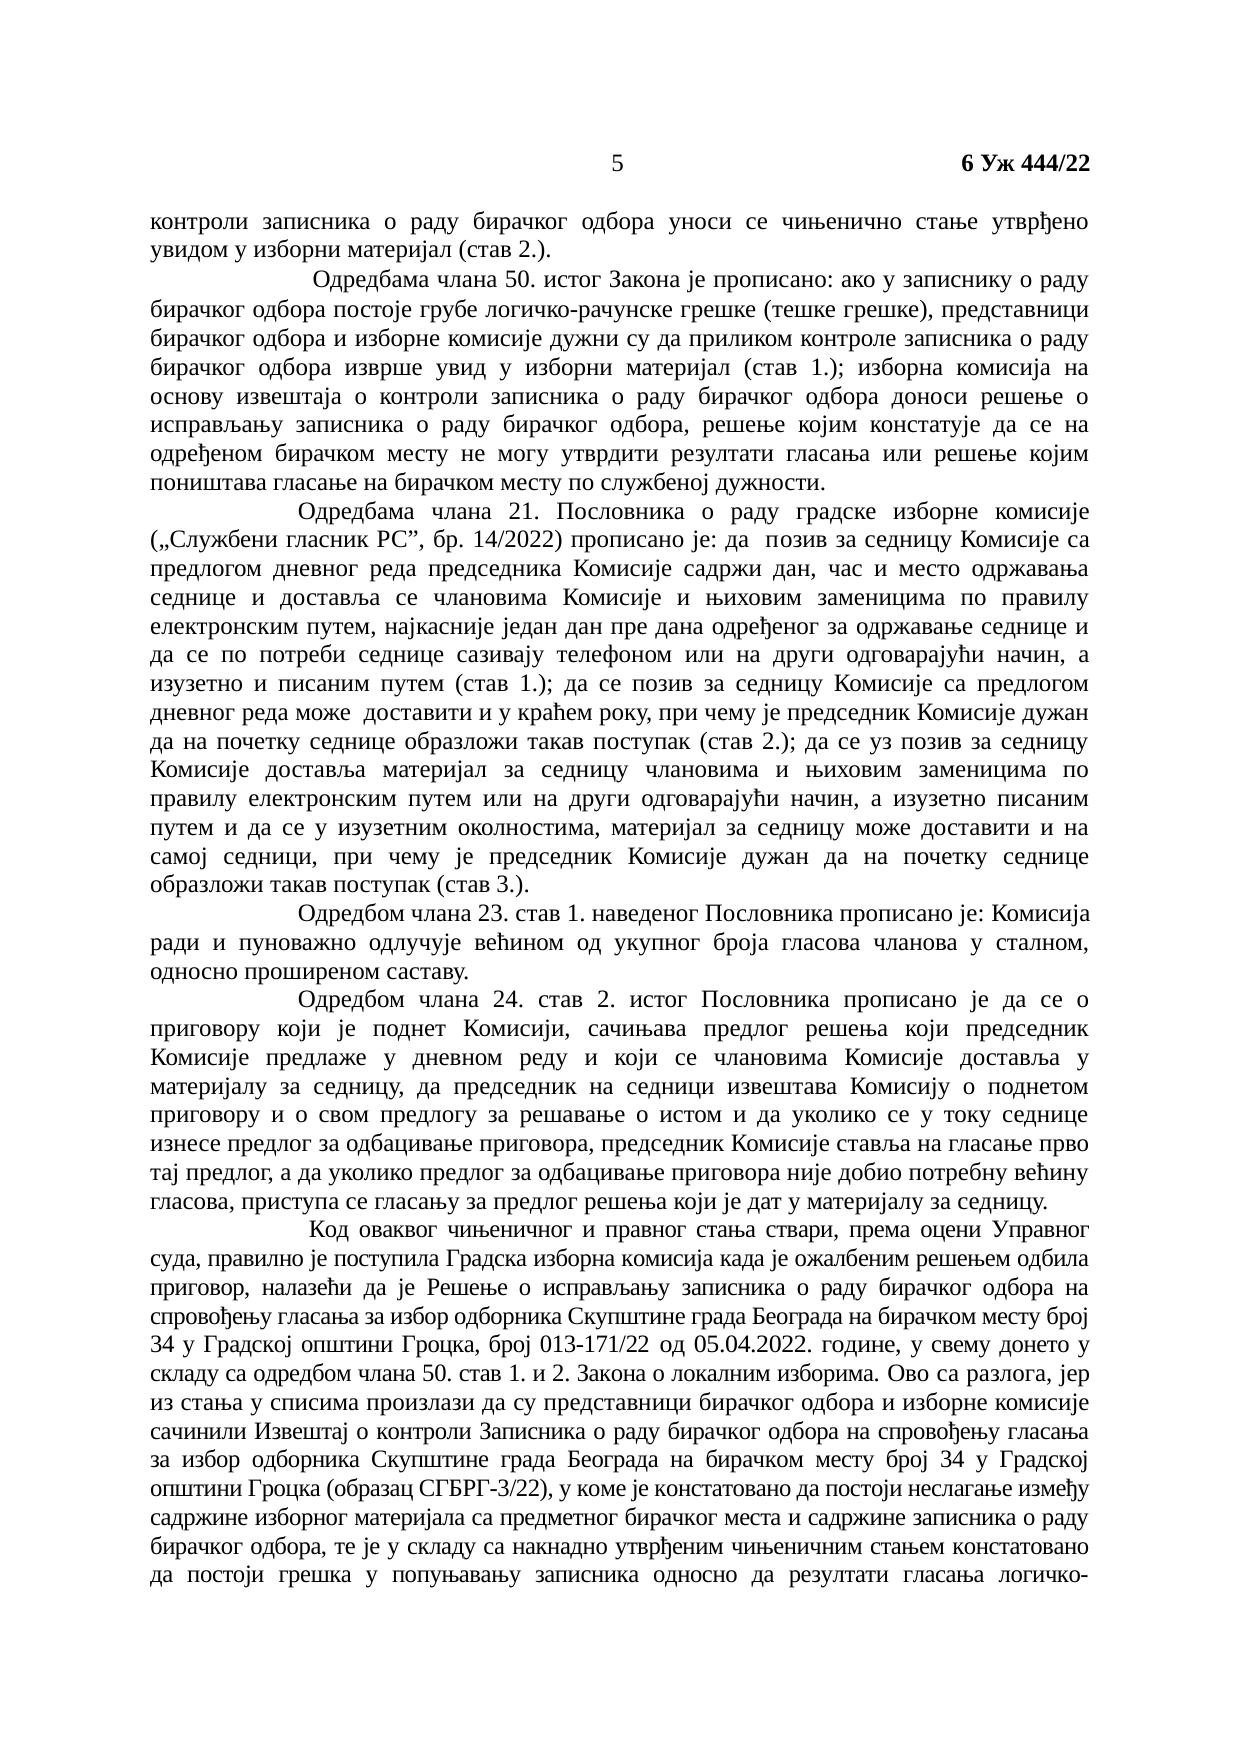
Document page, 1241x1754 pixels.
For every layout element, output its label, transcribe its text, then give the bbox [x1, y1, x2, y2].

text Одредбом члана 24. став 2. истог Пословника прописано је да се о приговору који је поднет Комисији, сачињава предлог решења који председник Комисије предлаже у дневном реду и који се члановима Комисије доставља у материјалу за седницу, да председник на седници извештава Комисију о поднетом приговору и о свом предлогу за решавање о истом и да уколико се у току седнице изнесе предлог за одбацивање приговора, председник Комисије ставља на гласање прво тај предлог, а да уколико предлог за одбацивање приговора није добио потребну већину гласова, приступа се гласању за предлог решења који је дат у материјалу за седницу. [150, 984, 1090, 1214]
text Код оваквог чињеничног и правног стања ствари, према оцени Управног суда, правилно је поступила Градска изборна комисија када је ожалбеним решењем одбила приговор, налазећи да је Решење о исправљању записника о раду бирачког одбора на спровођењу гласања за избор одборника Скупштине града Београда на бирачком месту број 34 у Градској општини Гроцка, број 013-171/22 од 05.04.2022. године, у свему донето у складу са одредбом члана 50. став 1. и 2. Закона о локалним изборима. Ово са разлога, јер из стања у списима произлази да су представници бирачког одбора и изборне комисије сачинили Извештај о контроли Записника о раду бирачког одбора на спровођењу гласања за избор одборника Скупштине града Београда на бирачком месту број 34 у Градској општини Гроцка (образац СГБРГ-3/22), у коме је констатовано да постоји неслагање између садржине изборног материјала са предметног бирачког места и садржине записника о раду бирачког одбора, те је у складу са накнадно утврђеним чињеничним стањем констатовано да постоји грешка у попуњавању записника односно да резултати гласања логичко- [150, 1214, 1090, 1588]
text Одредбама члана 50. истог Закона је прописано: ако у записнику о раду бирачког одбора постоје грубе логичко-рачунске грешке (тешке грешке), представници бирачког одбора и изборне комисије дужни су да приликом контроле записника о раду бирачког одбора изврше увид у изборни материјал (став 1.); изборна комисија на основу извештаја о контроли записника о раду бирачког одбора доноси решење о исправљању записника о раду бирачког одбора, решење којим констатује да се на одређеном бирачком месту не могу утврдити резултати гласања или решење којим поништава гласање на бирачком месту по службеној дужности. [150, 263, 1090, 496]
text Одредбама члана 21. Пословника о раду градске изборне комисије („Службени гласник РС”, бр. 14/2022) прописано је: да позив за седницу Комисије са предлогом дневног реда председника Комисије садржи дан, час и место одржавања седнице и доставља се члановима Комисије и њиховим заменицима по правилу електронским путем, најкасније један дан пре дана одређеног за одржавање седнице и да се по потреби седнице сазивају телефоном или на други одговарајући начин, а изузетно и писаним путем (став 1.); да се позив за седницу Комисије са предлогом дневног реда може доставити и у краћем року, при чему је председник Комисије дужан да на почетку седнице образложи такав поступак (став 2.); да се уз позив за седницу Комисије доставља материјал за седницу члановима и њиховим заменицима по правилу електронским путем или на други одговарајући начин, а изузетно писаним путем и да се у изузетним околностима, материјал за седницу може доставити и на самој седници, при чему је председник Комисије дужан да на почетку седнице образложи такав поступак (став 3.). [150, 496, 1090, 898]
text контроли записника о раду бирачког одбора уноси се чињенично стање утврђено увидом у изборни материјал (став 2.). [150, 206, 1090, 263]
text Одредбом члана 23. став 1. наведеног Пословника прописано је: Комисија ради и пуноважно одлучује већином од укупног броја гласова чланова у сталном, односно проширеном саставу. [150, 898, 1090, 984]
